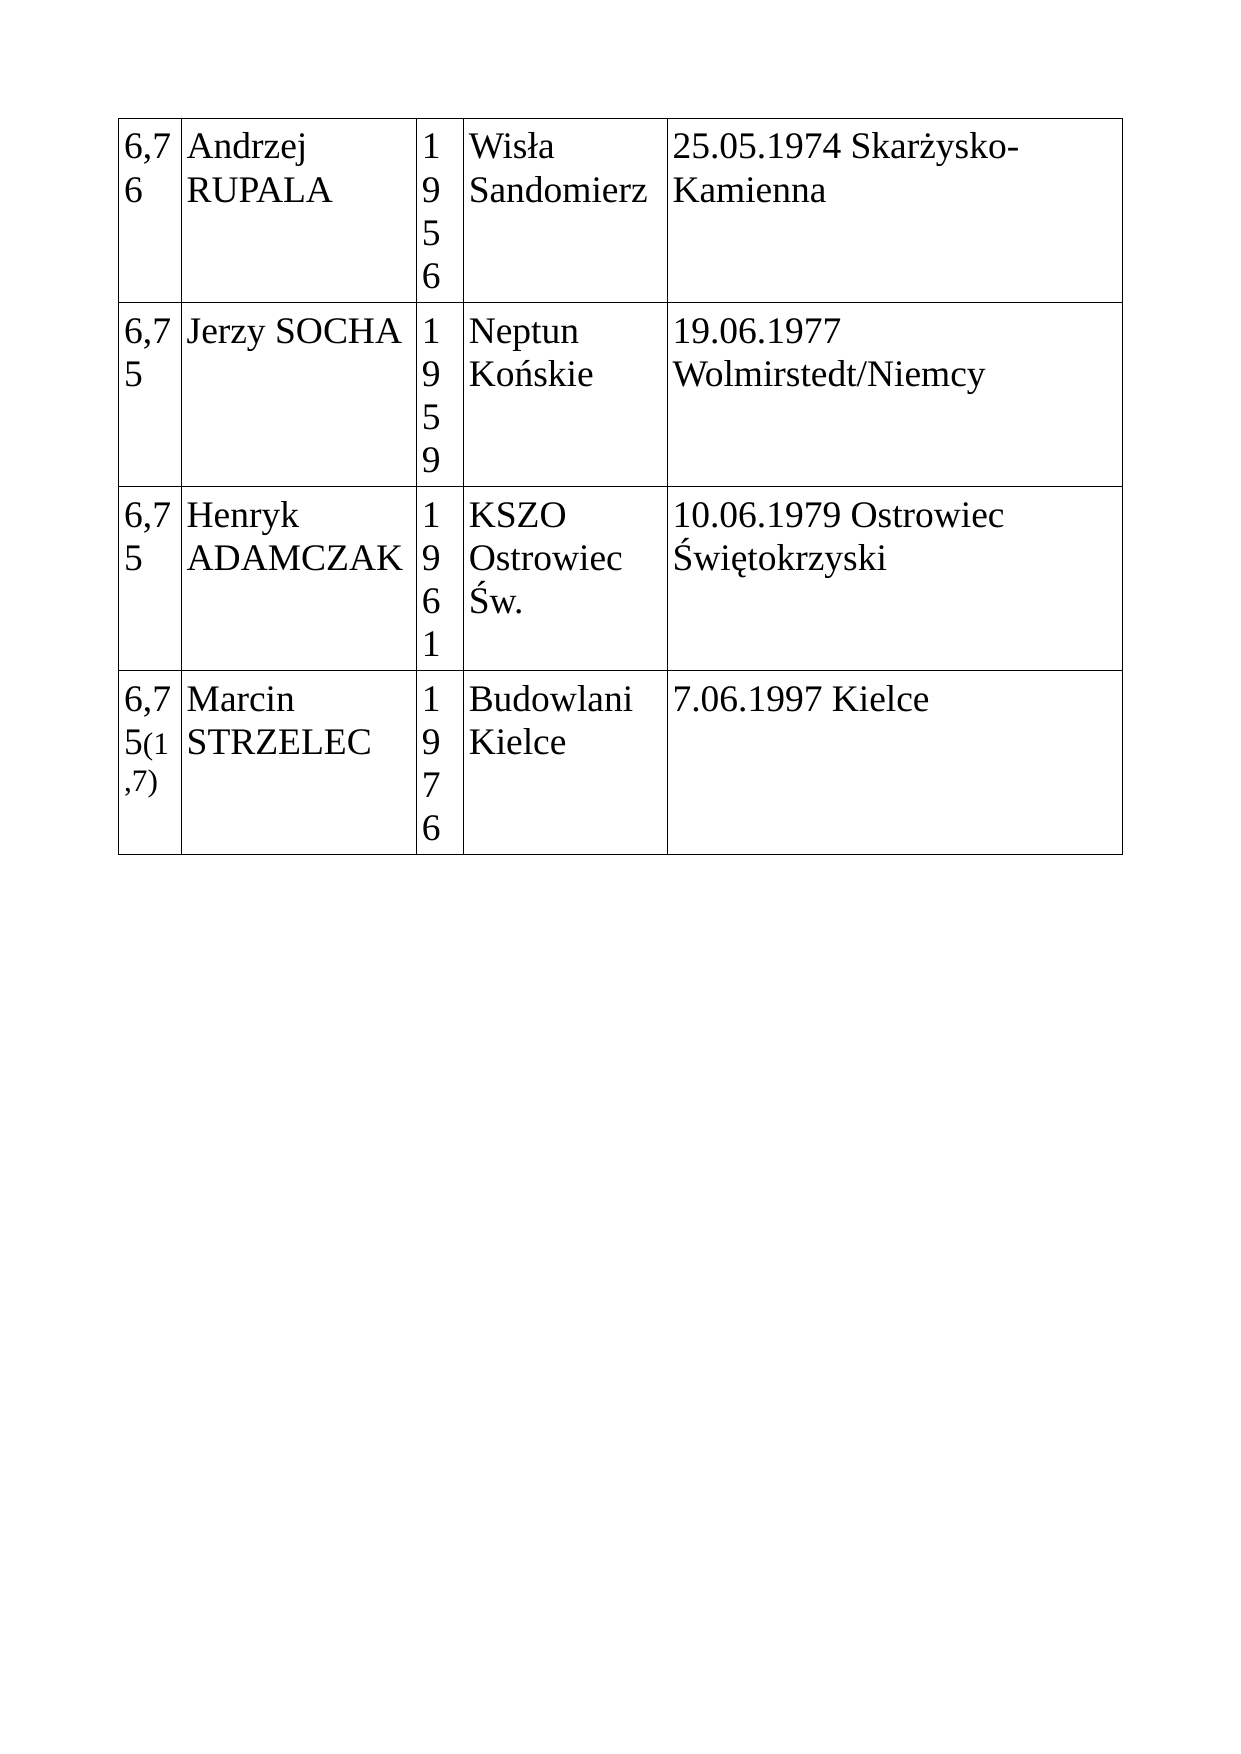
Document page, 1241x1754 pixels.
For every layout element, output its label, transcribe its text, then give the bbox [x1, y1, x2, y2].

table_cell KSZO Ostrowiec Św. [464, 487, 667, 670]
table_cell Neptun Końskie [464, 303, 667, 486]
table_cell 1976 [417, 671, 463, 854]
table_cell Budowlani Kielce [464, 671, 667, 854]
table_cell Wisła Sandomierz [464, 119, 667, 302]
table_cell Andrzej RUPALA [182, 119, 416, 302]
table_cell 1961 [417, 487, 463, 670]
table_cell 10.06.1979 Ostrowiec Świętokrzyski [668, 487, 1122, 670]
table_cell Henryk ADAMCZAK [182, 487, 416, 670]
table_cell 7.06.1997 Kielce [668, 671, 1122, 854]
table_cell 6,75 [119, 487, 181, 670]
table_cell Marcin STRZELEC [182, 671, 416, 854]
table_cell 25.05.1974 Skarżysko-Kamienna [668, 119, 1122, 302]
table_cell 6,75 [119, 303, 181, 486]
table_cell 19.06.1977 Wolmirstedt/Niemcy [668, 303, 1122, 486]
table_cell Jerzy SOCHA [182, 303, 416, 486]
table_cell 6,75(1,7) [119, 671, 181, 854]
table_cell 6,76 [119, 119, 181, 302]
table_cell 1959 [417, 303, 463, 486]
table_cell 1956 [417, 119, 463, 302]
